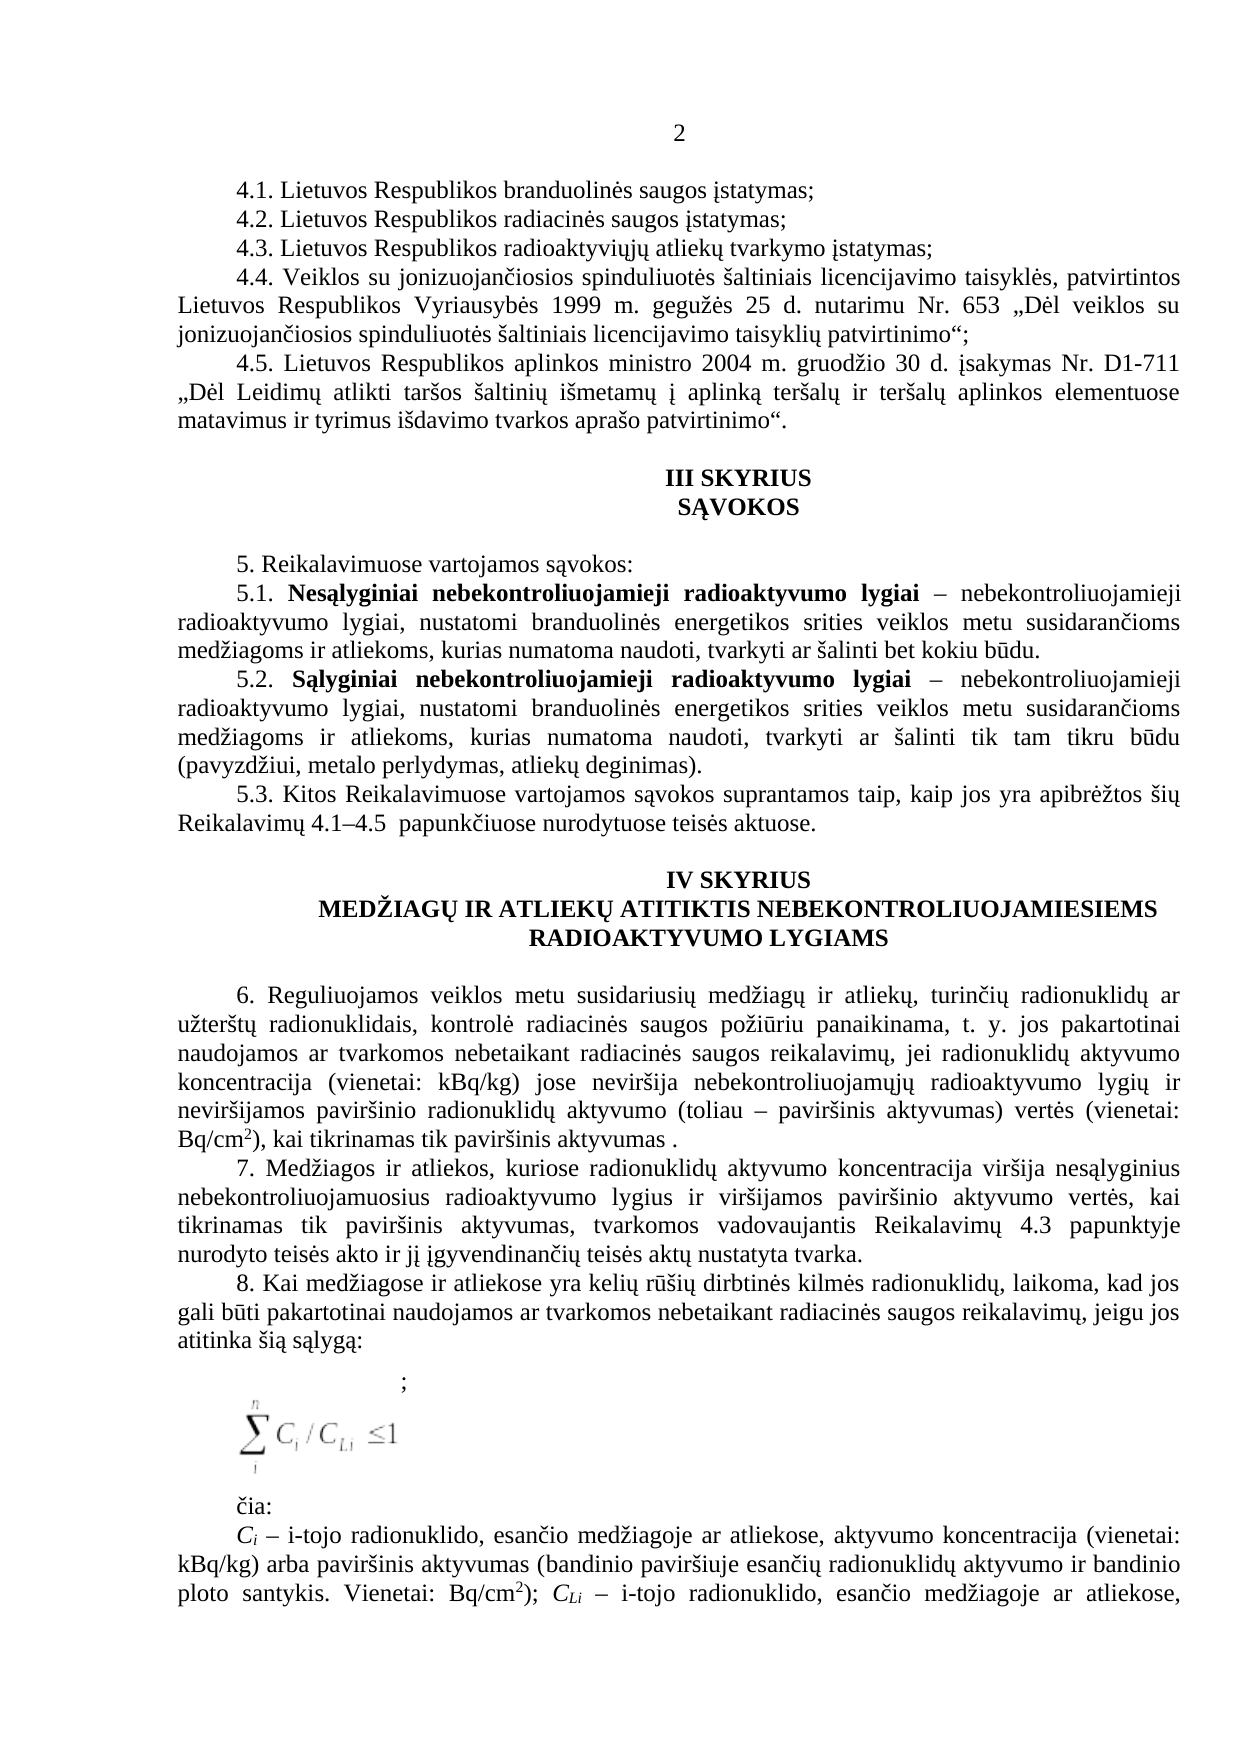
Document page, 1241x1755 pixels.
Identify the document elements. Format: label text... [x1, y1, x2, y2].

text IV SKYRIUS [236, 866, 1181, 894]
text 8. Kai medžiagose ir atliekose yra kelių rūšių dirbtinės kilmės radionuklidų, laikoma, kad jos gali būti pakartotinai naudojamos ar tvarkomos nebetaikant radiacinės saugos reikalavimų, jeigu jos atitinka šią sąlygą: [177, 1268, 1181, 1354]
text 7. Medžiagos ir atliekos, kuriose radionuklidų aktyvumo koncentracija viršija nesąlyginius nebekontroliuojamuosius radioaktyvumo lygius ir viršijamos paviršinio aktyvumo vertės, kai tikrinamas tik paviršinis aktyvumas, tvarkomos vadovaujantis Reikalavimų 4.3 papunktyje nurodyto teisės akto ir jį įgyvendinančių teisės aktų nustatyta tvarka. [177, 1153, 1181, 1268]
text 4.1. Lietuvos Respublikos branduolinės saugos įstatymas; [177, 176, 1181, 204]
text čia: [177, 1491, 1181, 1520]
text 6. Reguliuojamos veiklos metu susidariusių medžiagų ir atliekų, turinčių radionuklidų ar užterštų radionuklidais, kontrolė radiacinės saugos požiūriu panaikinama, t. y. jos pakartotinai naudojamos ar tvarkomos nebetaikant radiacinės saugos reikalavimų, jei radionuklidų aktyvumo koncentracija (vienetai: kBq/kg) jose neviršija nebekontroliuojamųjų radioaktyvumo lygių ir neviršijamos paviršinio radionuklidų aktyvumo (toliau – paviršinis aktyvumas) vertės (vienetai: Bq/cm2), kai tikrinamas tik paviršinis aktyvumas . [177, 981, 1181, 1153]
text 5. Reikalavimuose vartojamos sąvokos: [177, 549, 1181, 578]
text 4.4. Veiklos su jonizuojančiosios spinduliuotės šaltiniais licencijavimo taisyklės, patvirtintos Lietuvos Respublikos Vyriausybės 1999 m. gegužės 25 d. nutarimu Nr. 653 „Dėl veiklos su jonizuojančiosios spinduliuotės šaltiniais licencijavimo taisyklių patvirtinimo“; [177, 262, 1181, 348]
text 4.3. Lietuvos Respublikos radioaktyviųjų atliekų tvarkymo įstatymas; [177, 233, 1181, 262]
text 4.2. Lietuvos Respublikos radiacinės saugos įstatymas; [177, 204, 1181, 233]
text SUM(i, ..., n) [Ci / CLi] <= 1; [177, 1366, 1181, 1482]
text 5.3. Kitos Reikalavimuose vartojamos sąvokos suprantamos taip, kaip jos yra apibrėžtos šių Reikalavimų 4.1–4.5 papunkčiuose nurodytuose teisės aktuose. [177, 779, 1181, 837]
text SĄVOKOS [236, 492, 1181, 521]
text 5.2. Sąlyginiai nebekontroliuojamieji radioaktyvumo lygiai – nebekontroliuojamieji radioaktyvumo lygiai, nustatomi branduolinės energetikos srities veiklos metu susidarančioms medžiagoms ir atliekoms, kurias numatoma naudoti, tvarkyti ar šalinti tik tam tikru būdu (pavyzdžiui, metalo perlydymas, atliekų deginimas). [177, 664, 1181, 779]
text 5.1. Nesąlyginiai nebekontroliuojamieji radioaktyvumo lygiai – nebekontroliuojamieji radioaktyvumo lygiai, nustatomi branduolinės energetikos srities veiklos metu susidarančioms medžiagoms ir atliekoms, kurias numatoma naudoti, tvarkyti ar šalinti bet kokiu būdu. [177, 578, 1181, 664]
text MEDŽIAGŲ IR ATLIEKŲ ATITIKTIS NEBEKONTROLIUOJAMIESIEMS RADIOAKTYVUMO LYGIAMS [236, 894, 1181, 952]
text 4.5. Lietuvos Respublikos aplinkos ministro 2004 m. gruodžio 30 d. įsakymas Nr. D1-711 „Dėl Leidimų atlikti taršos šaltinių išmetamų į aplinką teršalų ir teršalų aplinkos elementuose matavimus ir tyrimus išdavimo tvarkos aprašo patvirtinimo“. [177, 348, 1181, 434]
text Ci – i-tojo radionuklido, esančio medžiagoje ar atliekose, aktyvumo koncentracija (vienetai: kBq/kg) arba paviršinis aktyvumas (bandinio paviršiuje esančių radionuklidų aktyvumo ir bandinio ploto santykis. Vienetai: Bq/cm2); CLi – i-tojo radionuklido, esančio medžiagoje ar atliekose, [177, 1520, 1181, 1606]
text III SKYRIUS [236, 463, 1181, 492]
